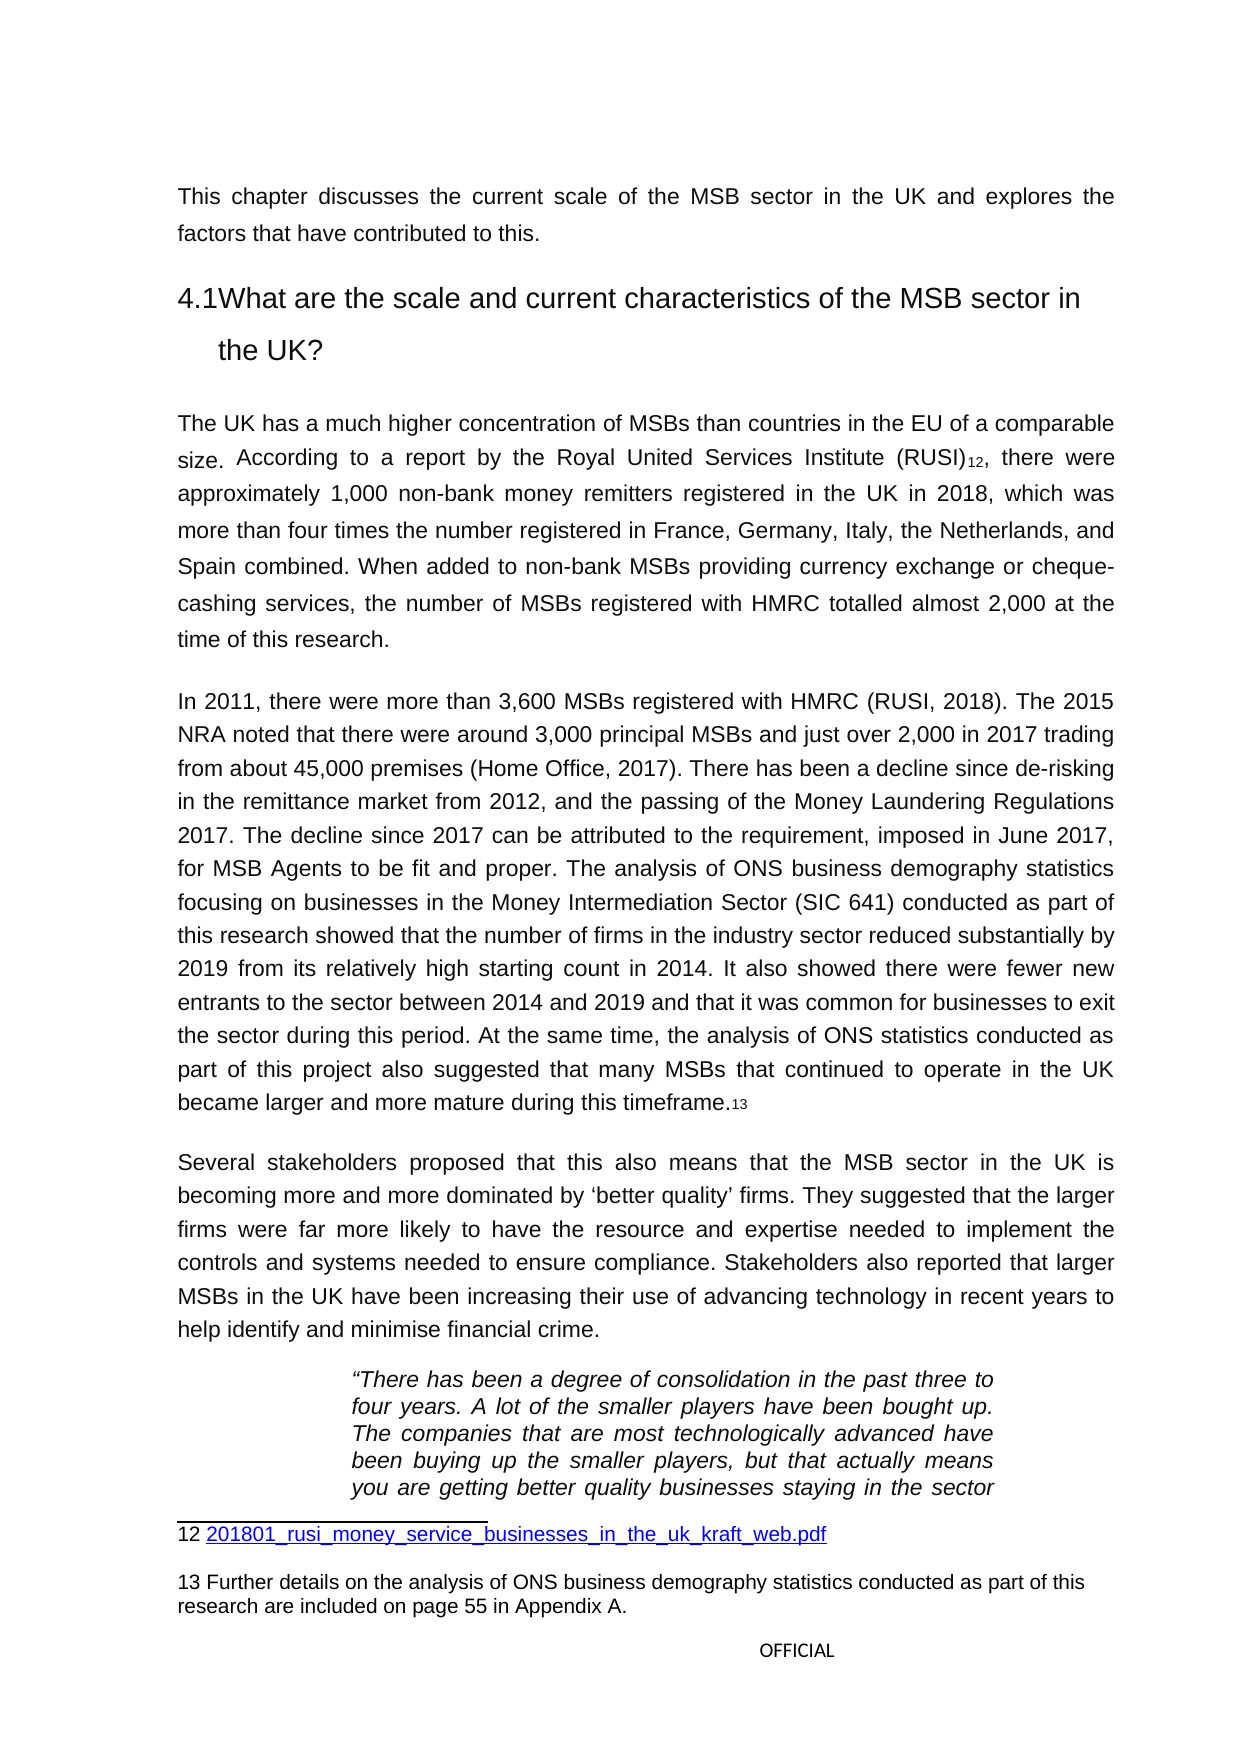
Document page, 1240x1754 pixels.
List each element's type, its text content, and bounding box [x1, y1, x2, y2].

text In 2011, there were more than 3,600 MSBs registered with HMRC (RUSI, 2018). The 2015 NRA noted that there were around 3,000 principal MSBs and just over 2,000 in 2017 trading from about 45,000 premises (Home Office, 2017). There has been a decline since de-risking in the remittance market from 2012, and the passing of the Money Laundering Regulations 2017. The decline since 2017 can be attributed to the requirement, imposed in June 2017, for MSB Agents to be fit and proper. The analysis of ONS business demography statistics focusing on businesses in the Money Intermediation Sector (SIC 641) conducted as part of this research showed that the number of firms in the industry sector reduced substantially by 2019 from its relatively high starting count in 2014. It also showed there were fewer new entrants to the sector between 2014 and 2019 and that it was common for businesses to exit the sector during this period. At the same time, the analysis of ONS statistics conducted as part of this project also suggested that many MSBs that continued to operate in the UK became larger and more mature during this timeframe. [177, 688, 1115, 1122]
text 201801_rusi_money_service_businesses_in_the_uk_kraft_web.pdf [177, 1522, 1115, 1546]
text “There has been a degree of consolidation in the past three to four years. A lot of the smaller players have been bought up. The companies that are most technologically advanced have been buying up the smaller players, but that actually means you are getting better quality businesses staying in the sector [351, 1376, 997, 1511]
text This chapter discusses the current scale of the MSB sector in the UK and explores the factors that have contributed to this. [177, 183, 1115, 256]
text Several stakeholders proposed that this also means that the MSB sector in the UK is becoming more and more dominated by ‘better quality’ firms. They suggested that the larger firms were far more likely to have the resource and expertise needed to implement the controls and systems needed to ensure compliance. Stakeholders also reported that larger MSBs in the UK have been increasing their use of advancing technology in recent years to help identify and minimise financial crime. [177, 1149, 1115, 1349]
list What are the scale and current characteristics of the MSB sector in the UK? [177, 281, 1115, 376]
text Further details on the analysis of ONS business demography statistics conducted as part of this research are included on page 55 in Appendix A. [177, 1570, 1115, 1618]
text The UK has a much higher concentration of MSBs than countries in the EU of a comparable size. According to a report by the Royal United Services Institute (RUSI), there were approximately 1,000 non-bank money remitters registered in the UK in 2018, which was more than four times the number registered in France, Germany, Italy, the Netherlands, and Spain combined. When added to non-bank MSBs providing currency exchange or cheque-cashing services, the number of MSBs registered with HMRC totalled almost 2,000 at the time of this research. [177, 410, 1115, 663]
